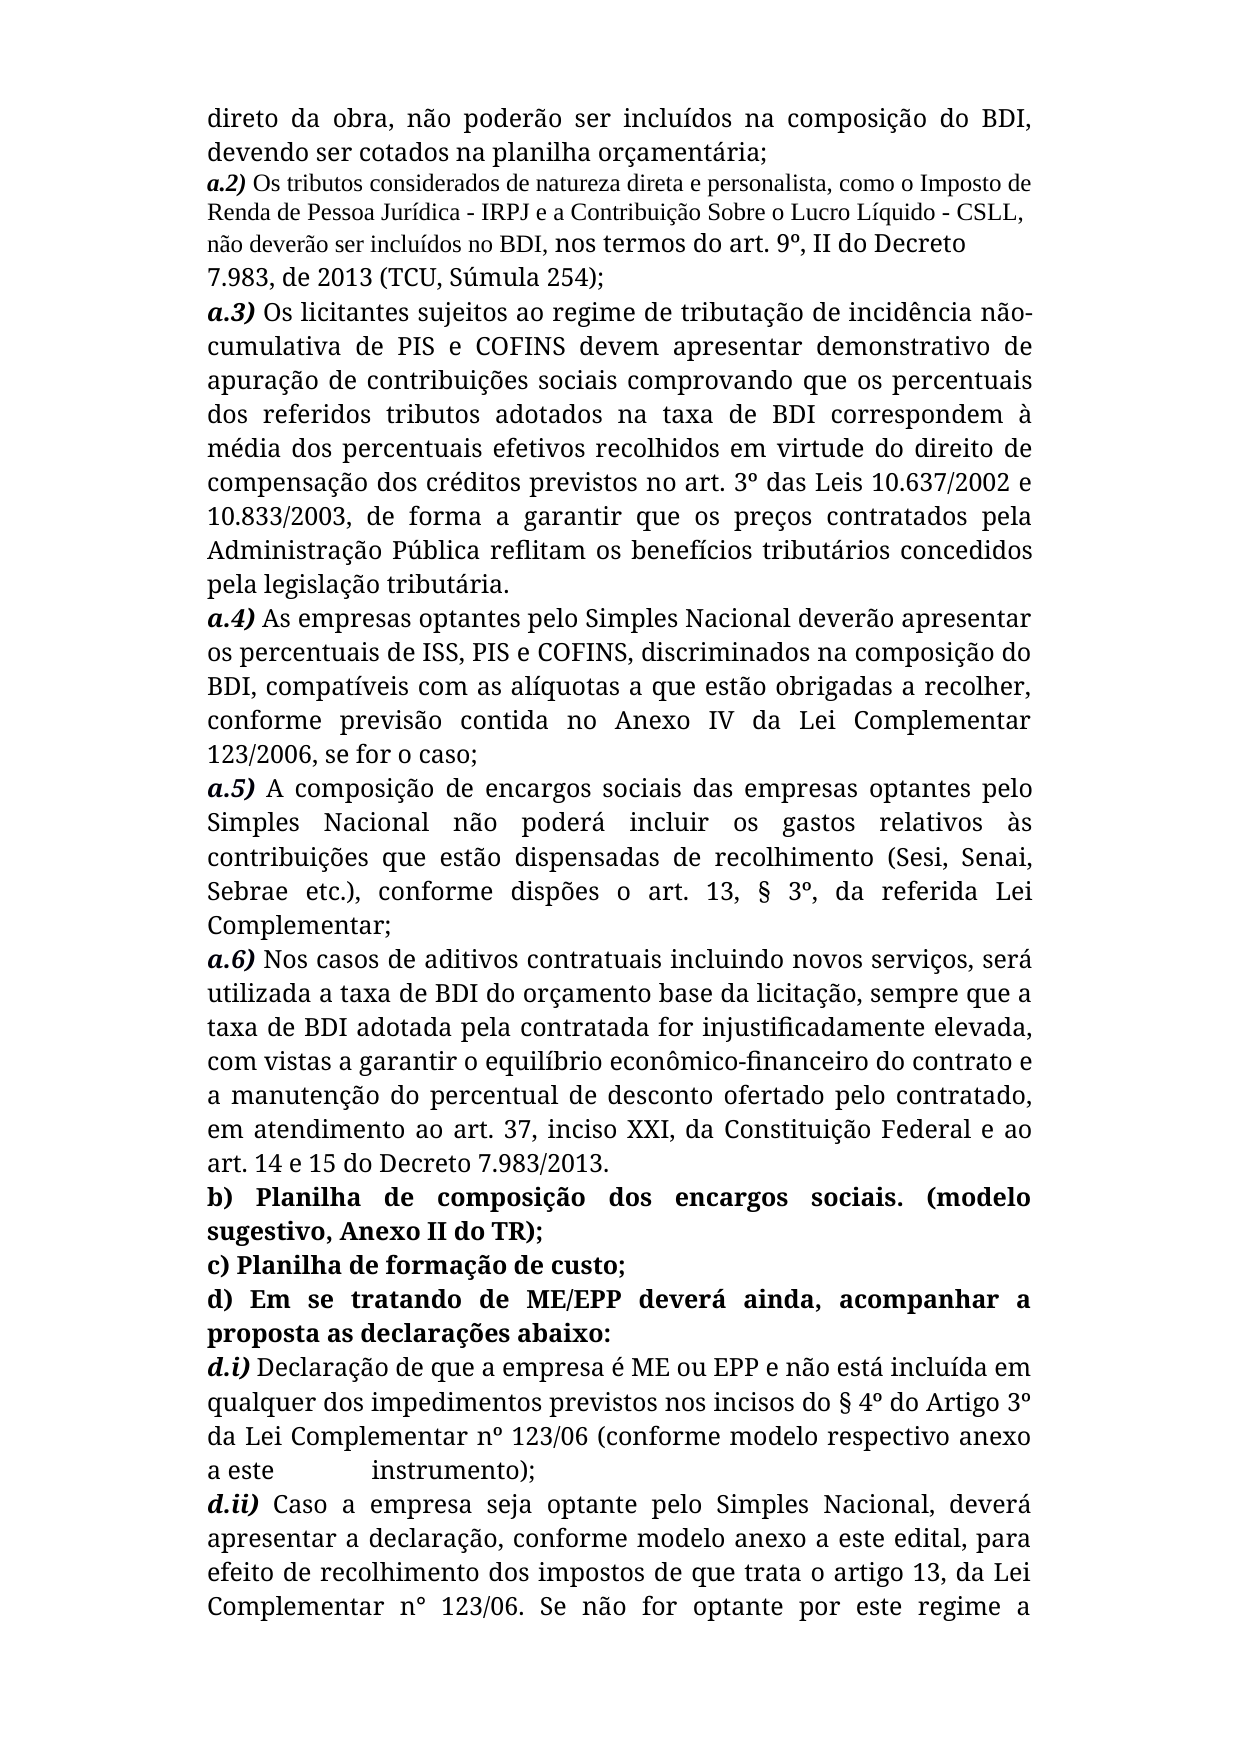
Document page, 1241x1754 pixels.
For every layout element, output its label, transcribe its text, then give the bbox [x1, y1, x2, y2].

text d.i) Declaração de que a empresa é ME ou EPP e não está incluída em qualquer dos impedimentos previstos nos incisos do § 4º do Artigo 3º da Lei Complementar nº 123/06 (conforme modelo respectivo anexo a este instrumento); [207, 1350, 1032, 1486]
text d.ii) Caso a empresa seja optante pelo Simples Nacional, deverá apresentar a declaração, conforme modelo anexo a este edital, para efeito de recolhimento dos impostos de que trata o artigo 13, da Lei Complementar n° 123/06. Se não for optante por este regime a [207, 1486, 1032, 1623]
text a.3) Os licitantes sujeitos ao regime de tributação de incidência não-cumulativa de PIS e COFINS devem apresentar demonstrativo de apuração de contribuições sociais comprovando que os percentuais dos referidos tributos adotados na taxa de BDI correspondem à média dos percentuais efetivos recolhidos em virtude do direito de compensação dos créditos previstos no art. 3º das Leis 10.637/2002 e 10.833/2003, de forma a garantir que os preços contratados pela Administração Pública reflitam os benefícios tributários concedidos pela legislação tributária. [207, 294, 1033, 601]
subtitle a.4) As empresas optantes pelo Simples Nacional deverão apresentar os percentuais de ISS, PIS e COFINS, discriminados na composição do BDI, compatíveis com as alíquotas a que estão obrigadas a recolher, conforme previsão contida no Anexo IV da Lei Complementar 123/2006, se for o caso; [207, 601, 1032, 771]
text d) Em se tratando de ME/EPP deverá ainda, acompanhar a proposta as declarações abaixo: [207, 1282, 1032, 1350]
subtitle direto da obra, não poderão ser incluídos na composição do BDI, devendo ser cotados na planilha orçamentária; [207, 100, 1032, 168]
text a.5) A composição de encargos sociais das empresas optantes pelo Simples Nacional não poderá incluir os gastos relativos às contribuições que estão dispensadas de recolhimento (Sesi, Senai, Sebrae etc.), conforme dispões o art. 13, § 3º, da referida Lei Complementar; [207, 771, 1033, 941]
text a.6) Nos casos de aditivos contratuais incluindo novos serviços, será utilizada a taxa de BDI do orçamento base da licitação, sempre que a taxa de BDI adotada pela contratada for injustificadamente elevada, com vistas a garantir o equilíbrio econômico-financeiro do contrato e a manutenção do percentual de desconto ofertado pelo contratado, em atendimento ao art. 37, inciso XXI, da Constituição Federal e ao art. 14 e 15 do Decreto 7.983/2013. [207, 941, 1033, 1180]
subtitle b) Planilha de composição dos encargos sociais. (modelo sugestivo, Anexo II do TR); [207, 1180, 1032, 1248]
text a.2) Os tributos considerados de natureza direta e personalista, como o Imposto de Renda de Pessoa Jurídica - IRPJ e a Contribuição Sobre o Lucro Líquido - CSLL, não deverão ser incluídos no BDI, nos termos do art. 9º, II do Decreto 7.983, de 2013 (TCU, Súmula 254); [207, 168, 1033, 294]
subtitle c) Planilha de formação de custo; [207, 1248, 1032, 1282]
